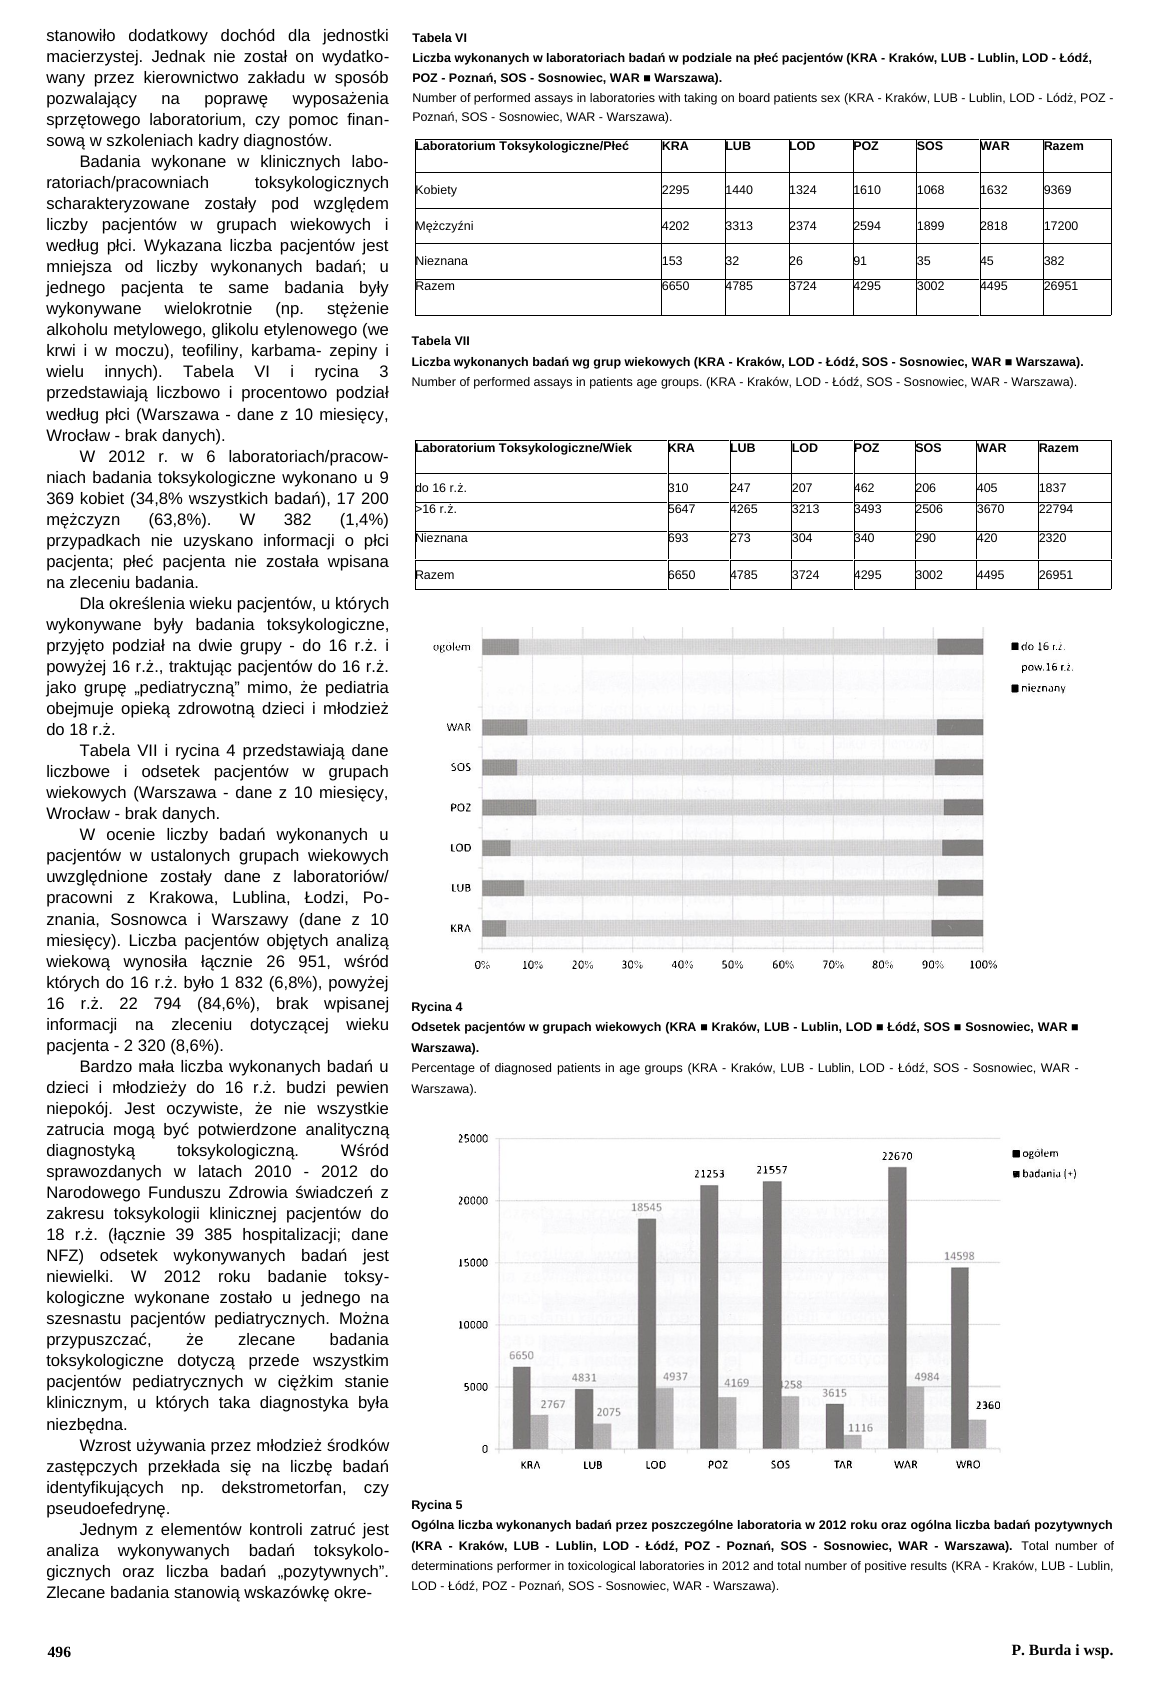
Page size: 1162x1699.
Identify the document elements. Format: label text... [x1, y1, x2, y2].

table_cell 420 [977, 532, 1038, 559]
table_cell 207 [792, 474, 853, 502]
table_cell 2374 [790, 209, 853, 243]
text stanowiło dodatkowy dochód dla jednostki macierzystej. Jednak nie został on wydatko­wany przez kierownictwo zakładu w sposób pozwalający na poprawę wyposażenia sprzętowego laboratorium, czy pomoc finan­sową w szkoleniach kadry diagnostów. [46, 26, 389, 150]
table_cell 4202 [662, 209, 725, 243]
table_cell 340 [855, 532, 915, 559]
text Badania wykonane w klinicznych labo- ratoriach/pracowniach toksykologicznych scharakteryzowane zostały pod względem liczby pacjentów w grupach wiekowych i według płci. Wykazana liczba pacjentów jest mniejsza od liczby wykonanych badań; u jednego pacjenta te same badania były wykonywane wielokrotnie (np. stężenie alkoholu metylowego, glikolu etylenowego (we krwi i w moczu), teofiliny, karbama- zepiny i wielu innych). Tabela VI i rycina 3 przedstawiają liczbowo i procentowo podział według płci (Warszawa - dane z 10 miesięcy, Wrocław - brak danych). [46, 152, 389, 444]
table_cell 153 [662, 244, 725, 279]
table_cell do 16 r.ż. [416, 474, 667, 502]
table_cell 3002 [916, 561, 976, 589]
text Tabela VII i rycina 4 przedstawiają dane liczbowe i odsetek pacjentów w grupach wiekowych (Warszawa - dane z 10 miesięcy, Wrocław - brak danych. [46, 741, 389, 823]
text Rycina 5 [411, 1497, 1114, 1512]
table_cell 4495 [977, 561, 1038, 589]
table_cell 693 [669, 532, 729, 559]
table_cell 1068 [917, 173, 979, 208]
table_cell 2295 [662, 173, 725, 208]
table_cell 1610 [854, 173, 916, 208]
table_header SOS [916, 441, 976, 473]
table_cell 9369 [1044, 173, 1111, 208]
table_cell 462 [855, 474, 915, 502]
table_cell 1440 [726, 173, 789, 208]
table_header POZ [855, 441, 915, 473]
table_header WAR [977, 441, 1038, 473]
table_cell 35 [917, 244, 979, 279]
text W 2012 r. w 6 laboratoriach/pracow- niach badania toksykologiczne wykonano u 9 369 kobiet (34,8% wszystkich badań), 17 200 mężczyzn (63,8%). W 382 (1,4%) przypadkach nie uzyskano informacji o płci pacjenta; płeć pacjenta nie została wpisana na zleceniu badania. [46, 446, 389, 592]
text Wzrost używania przez młodzież środ­ków zastępczych przekłada się na liczbę badań identyfikujących np. dekstrometorfan, czy pseudoefedrynę. [46, 1435, 389, 1518]
table_cell Razem [416, 561, 667, 589]
text Bardzo mała liczba wykonanych badań u dzieci i młodzieży do 16 r.ż. budzi pewien niepokój. Jest oczywiste, że nie wszystkie zatrucia mogą być potwierdzone analitycz­ną diagnostyką toksykologiczną. Wśród sprawozdanych w latach 2010 - 2012 do Narodowego Funduszu Zdrowia świadczeń z zakresu toksykologii klinicznej pacjentów do 18 r.ż. (łącznie 39 385 hospitalizacji; dane NFZ) odsetek wykonywanych badań jest niewielki. W 2012 roku badanie toksy­kologiczne wykonane zostało u jednego na szesnastu pacjentów pediatrycznych. Można przypuszczać, że zlecane badania toksykologiczne dotyczą przede wszystkim pacjentów pediatrycznych w ciężkim stanie klinicznym, u których taka diagnostyka była niezbędna. [46, 1057, 389, 1433]
table_cell 3724 [790, 280, 853, 315]
table_cell 3724 [792, 561, 853, 589]
table_cell Kobiety [416, 173, 661, 208]
table_cell 3670 [977, 503, 1038, 531]
table_cell 45 [981, 244, 1043, 279]
table_header Razem [1039, 441, 1111, 473]
text 496 [47, 1642, 77, 1660]
table_cell Nieznana [416, 532, 667, 559]
table_header KRA [662, 140, 725, 172]
text Ogólna liczba wykonanych badań przez poszczególne laboratoria w 2012 roku oraz ogólna liczba badań pozytywnych (KRA - Kraków, LUB - Lublin, LOD - Łódź, POZ - Poznań, SOS - Sosnowiec, WAR - Warszawa). Total number of determinations performer in toxicological laboratories in 2012 and total number of positive results (KRA - Kraków, LUB - Lublin, LOD - Łódź, POZ - Poznań, SOS - Sosnowiec, WAR - Warszawa). [411, 1518, 1114, 1593]
table_header LUB [726, 140, 789, 172]
table_cell 405 [977, 474, 1038, 502]
table_header POZ [854, 140, 916, 172]
table_cell 206 [916, 474, 976, 502]
text Jednym z elementów kontroli zatruć jest analiza wykonywanych badań toksykolo­gicznych oraz liczba badań „pozytywnych”. Zlecane badania stanowią wskazówkę okre- [46, 1519, 389, 1602]
table_cell Nieznana [416, 244, 661, 279]
table_cell 1899 [917, 209, 979, 243]
table_header WAR [981, 140, 1043, 172]
table_cell 5647 [669, 503, 729, 531]
table_cell 382 [1044, 244, 1111, 279]
table_cell 6650 [662, 280, 725, 315]
table_cell 4265 [731, 503, 791, 531]
table_cell 26951 [1039, 561, 1111, 589]
table_cell 26 [790, 244, 853, 279]
table_cell 2594 [854, 209, 916, 243]
text W ocenie liczby badań wykonanych u pacjentów w ustalonych grupach wiekowych uwzględnione zostały dane z laboratoriów/ pracowni z Krakowa, Lublina, Łodzi, Po­znania, Sosnowca i Warszawy (dane z 10 miesięcy). Liczba pacjentów objętych analizą wiekową wynosiła łącznie 26 951, wśród których do 16 r.ż. było 1 832 (6,8%), powyżej 16 r.ż. 22 794 (84,6%), brak wpisa­nej informacji na zleceniu dotyczącej wieku pacjenta - 2 320 (8,6%). [46, 825, 389, 1055]
table_header LOD [792, 441, 853, 473]
text Number of performed assays in patients age groups. (KRA - Kraków, LOD - Łódź, SOS - Sosnowiec, WAR - Warszawa). [411, 375, 1114, 389]
table_cell 4295 [854, 280, 916, 315]
table_cell 4785 [731, 561, 791, 589]
picture [433, 627, 1086, 969]
table_cell 6650 [669, 561, 729, 589]
table_cell 2506 [916, 503, 976, 531]
table_header SOS [917, 140, 979, 172]
text Dla określenia wieku pacjentów, u któ­rych wykonywane były badania toksykolo­giczne, przyjęto podział na dwie grupy - do 16 r.ż. i powyżej 16 r.ż., traktując pacjentów do 16 r.ż. jako grupę „pediatryczną” mimo, że pediatria obejmuje opieką zdrowotną dzieci i młodzież do 18 r.ż. [46, 594, 389, 739]
table_cell 1324 [790, 173, 853, 208]
table_header KRA [669, 441, 729, 473]
table_cell 2320 [1039, 532, 1111, 559]
table_cell 310 [669, 474, 729, 502]
table_cell 2818 [981, 209, 1043, 243]
table_cell 304 [792, 532, 853, 559]
table_header Razem [1044, 140, 1111, 172]
table_cell Mężczyźni [416, 209, 661, 243]
text Liczba wykonanych w laboratoriach badań w podziale na płeć pacjentów (KRA - Kraków, LUB - Lublin, LOD - Łódź, POZ - Poznań, SOS - Sosnowiec, WAR ■ Warszawa). [412, 50, 1114, 85]
table_cell 91 [854, 244, 916, 279]
text Rycina 4 [411, 999, 1080, 1014]
text Tabela VI [412, 31, 1114, 45]
table_cell 247 [731, 474, 791, 502]
table_cell 4495 [981, 280, 1043, 315]
table_cell 1632 [981, 173, 1043, 208]
text Odsetek pacjentów w grupach wiekowych (KRA ■ Kraków, LUB - Lublin, LOD ■ Łódź, SOS ■ Sosnowiec, WAR ■ Warszawa). [411, 1020, 1080, 1055]
table_cell 273 [731, 532, 791, 559]
text Number of performed assays in laboratories with taking on board patients sex (KRA - Kraków, LUB - Lublin, LOD - Lódż, POZ - Poznań, SOS - Sosnowiec, WAR - Warszawa). [412, 90, 1114, 124]
table_cell 3493 [855, 503, 915, 531]
picture [458, 1134, 1083, 1469]
table_cell 4295 [855, 561, 915, 589]
table_header LUB [731, 441, 791, 473]
text Liczba wykonanych badań wg grup wiekowych (KRA - Kraków, LOD - Łódź, SOS - Sosnowiec, WAR ■ Warszawa). [411, 354, 1114, 369]
table_cell 3313 [726, 209, 789, 243]
text Percentage of diagnosed patients in age groups (KRA - Kraków, LUB - Lublin, LOD - Łódź, SOS - Sosnowiec, WAR - Warszawa). [411, 1061, 1080, 1096]
table_header LOD [790, 140, 853, 172]
table_cell 17200 [1044, 209, 1111, 243]
table_header Laboratorium Toksykologiczne/Wiek [416, 441, 667, 473]
text Tabela VII [411, 334, 1114, 348]
table_cell 32 [726, 244, 789, 279]
table_cell 26951 [1044, 280, 1111, 315]
text P. Burda i wsp. [1001, 1641, 1113, 1658]
table_cell 3213 [792, 503, 853, 531]
table_cell >16 r.ż. [416, 503, 667, 531]
table_cell Razem [416, 280, 661, 315]
table_cell 290 [916, 532, 976, 559]
table_cell 4785 [726, 280, 789, 315]
table_cell 1837 [1039, 474, 1111, 502]
table_cell 22794 [1039, 503, 1111, 531]
table_cell 3002 [917, 280, 979, 315]
table_header Laboratorium Toksykologiczne/Płeć [416, 140, 661, 172]
